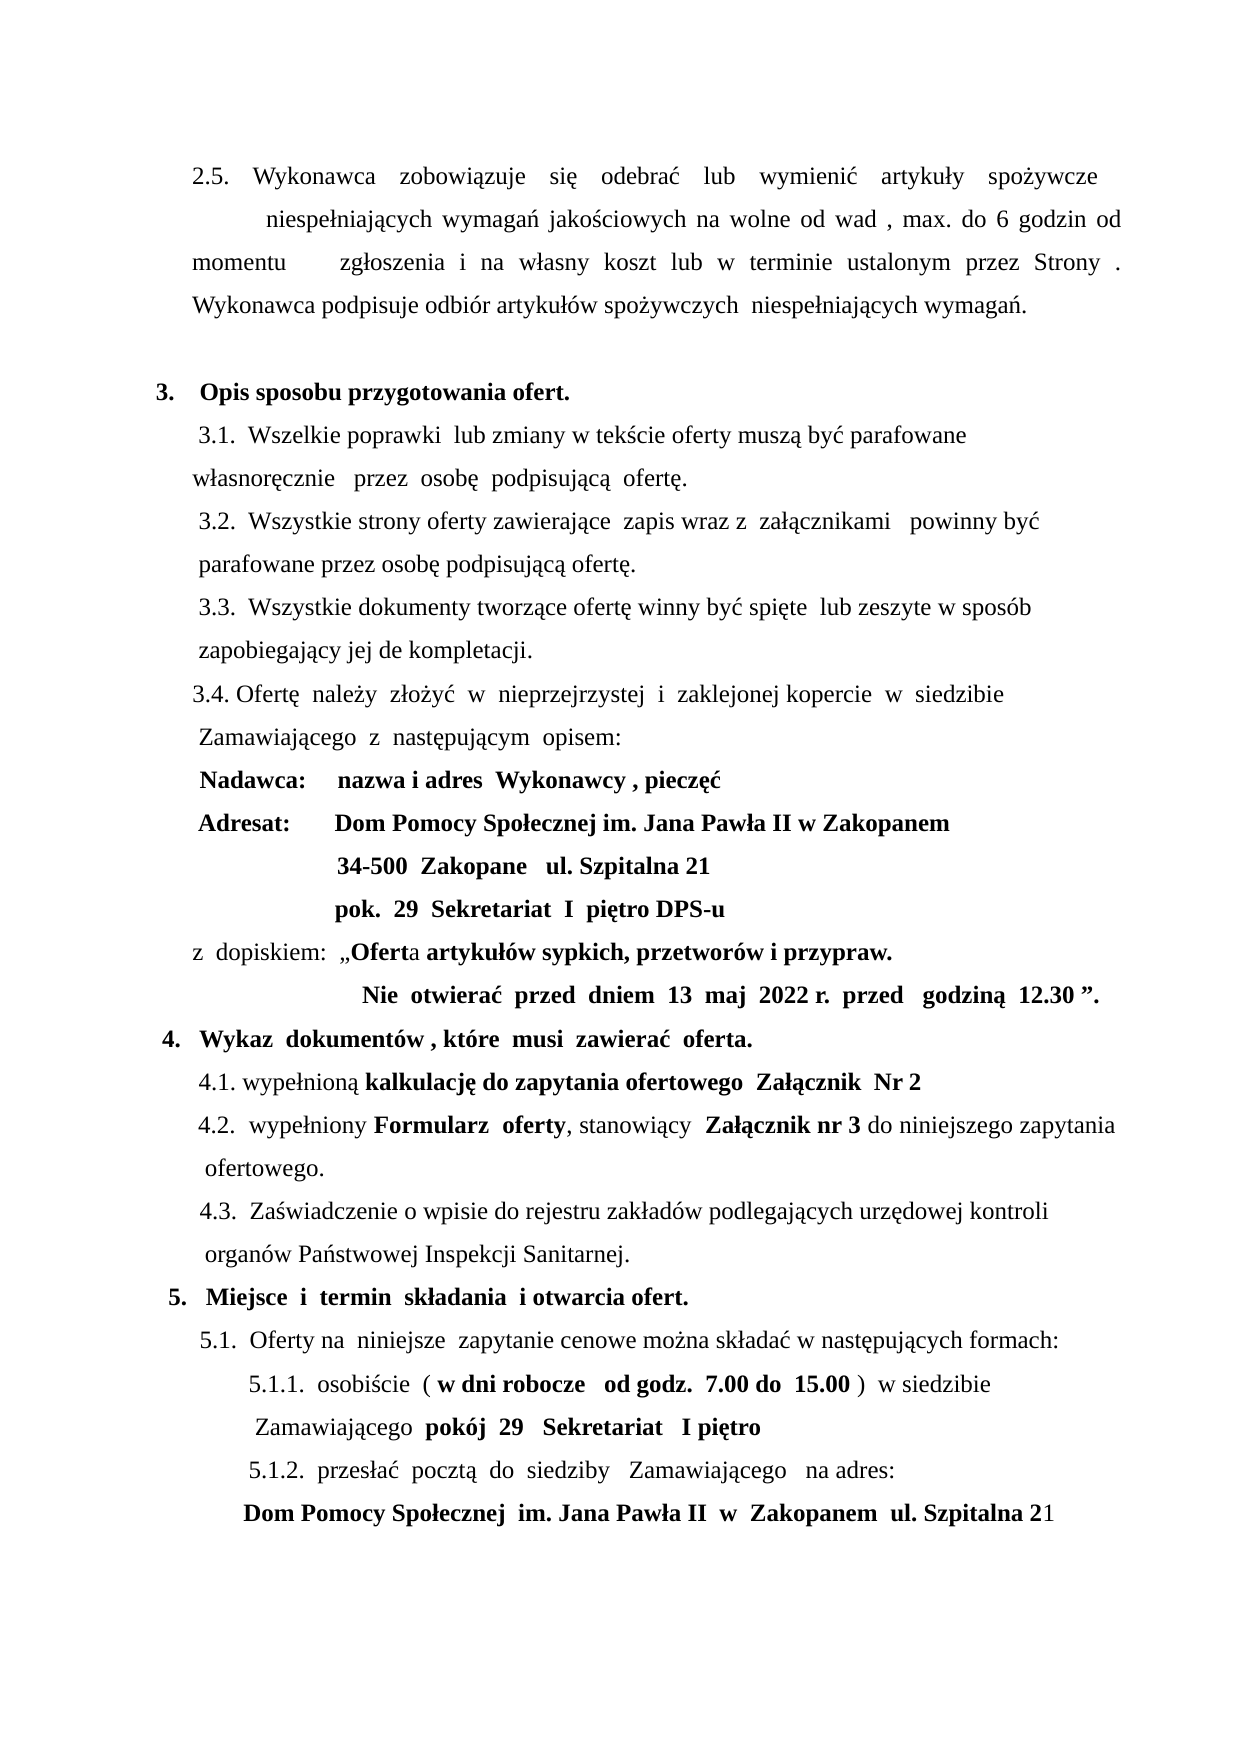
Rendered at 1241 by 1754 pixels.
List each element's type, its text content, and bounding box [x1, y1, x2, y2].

text z dopiskiem: „Oferta artykułów sypkich, przetworów i przypraw. [118, 937, 1122, 966]
text 5.1.1. osobiście ( w dni robocze od godz. 7.00 do 15.00 ) w siedzibie Zamawiającego pokój 29 Sekretariat I piętro [118, 1369, 1122, 1441]
text 4.3. Zaświadczenie o wpisie do rejestru zakładów podlegających urzędowej kontroli organów Państwowej Inspekcji Sanitarnej. [118, 1196, 1122, 1268]
text Adresat: Dom Pomocy Społecznej im. Jana Pawła II w Zakopanem [118, 808, 1122, 837]
text Nadawca: nazwa i adres Wykonawcy , pieczęć [118, 765, 1122, 794]
text Dom Pomocy Społecznej im. Jana Pawła II w Zakopanem ul. Szpitalna 21 [118, 1498, 1122, 1527]
text 5.1.2. przesłać pocztą do siedziby Zamawiającego na adres: [118, 1455, 1122, 1484]
text 5. Miejsce i termin składania i otwarcia ofert. [118, 1282, 1122, 1311]
text 3.3. Wszystkie dokumenty tworzące ofertę winny być spięte lub zeszyte w sposób zapobiegający jej de kompletacji. [118, 592, 1122, 664]
text 3.1. Wszelkie poprawki lub zmiany w tekście oferty muszą być parafowane własnoręcznie przez osobę podpisującą ofertę. [192, 420, 1122, 492]
text 4. Wykaz dokumentów , które musi zawierać oferta. [118, 1024, 1122, 1052]
text 4.1. wypełnioną kalkulację do zapytania ofertowego Załącznik Nr 2 [192, 1067, 1122, 1096]
text 3.4. Ofertę należy złożyć w nieprzejrzystej i zaklejonej kopercie w siedzibie Zamawiającego z następującym opisem: [118, 679, 1122, 751]
text 5.1. Oferty na niniejsze zapytanie cenowe można składać w następujących formach: [118, 1326, 1122, 1354]
text Nie otwierać przed dniem 13 maj 2022 r. przed godziną 12.30 ”. [118, 981, 1122, 1009]
text 34-500 Zakopane ul. Szpitalna 21 [118, 851, 1122, 880]
text 4.2. wypełniony Formularz oferty, stanowiący Załącznik nr 3 do niniejszego zapytania ofertowego. [118, 1110, 1122, 1182]
text pok. 29 Sekretariat I piętro DPS-u [118, 894, 1122, 923]
text 3.2. Wszystkie strony oferty zawierające zapis wraz z załącznikami powinny być parafowane przez osobę podpisującą ofertę. [118, 506, 1122, 578]
text 2.5. Wykonawca zobowiązuje się odebrać lub wymienić artykuły spożywcze niespełniających wymagań jakościowych na wolne od wad , max. do 6 godzin od momentu zgłoszenia i na własny koszt lub w terminie ustalonym przez Strony . Wykonawca podpisuje odbiór artykułów spożywczych niespełniających wymagań. [192, 161, 1122, 319]
text 3. Opis sposobu przygotowania ofert. [118, 377, 1122, 406]
